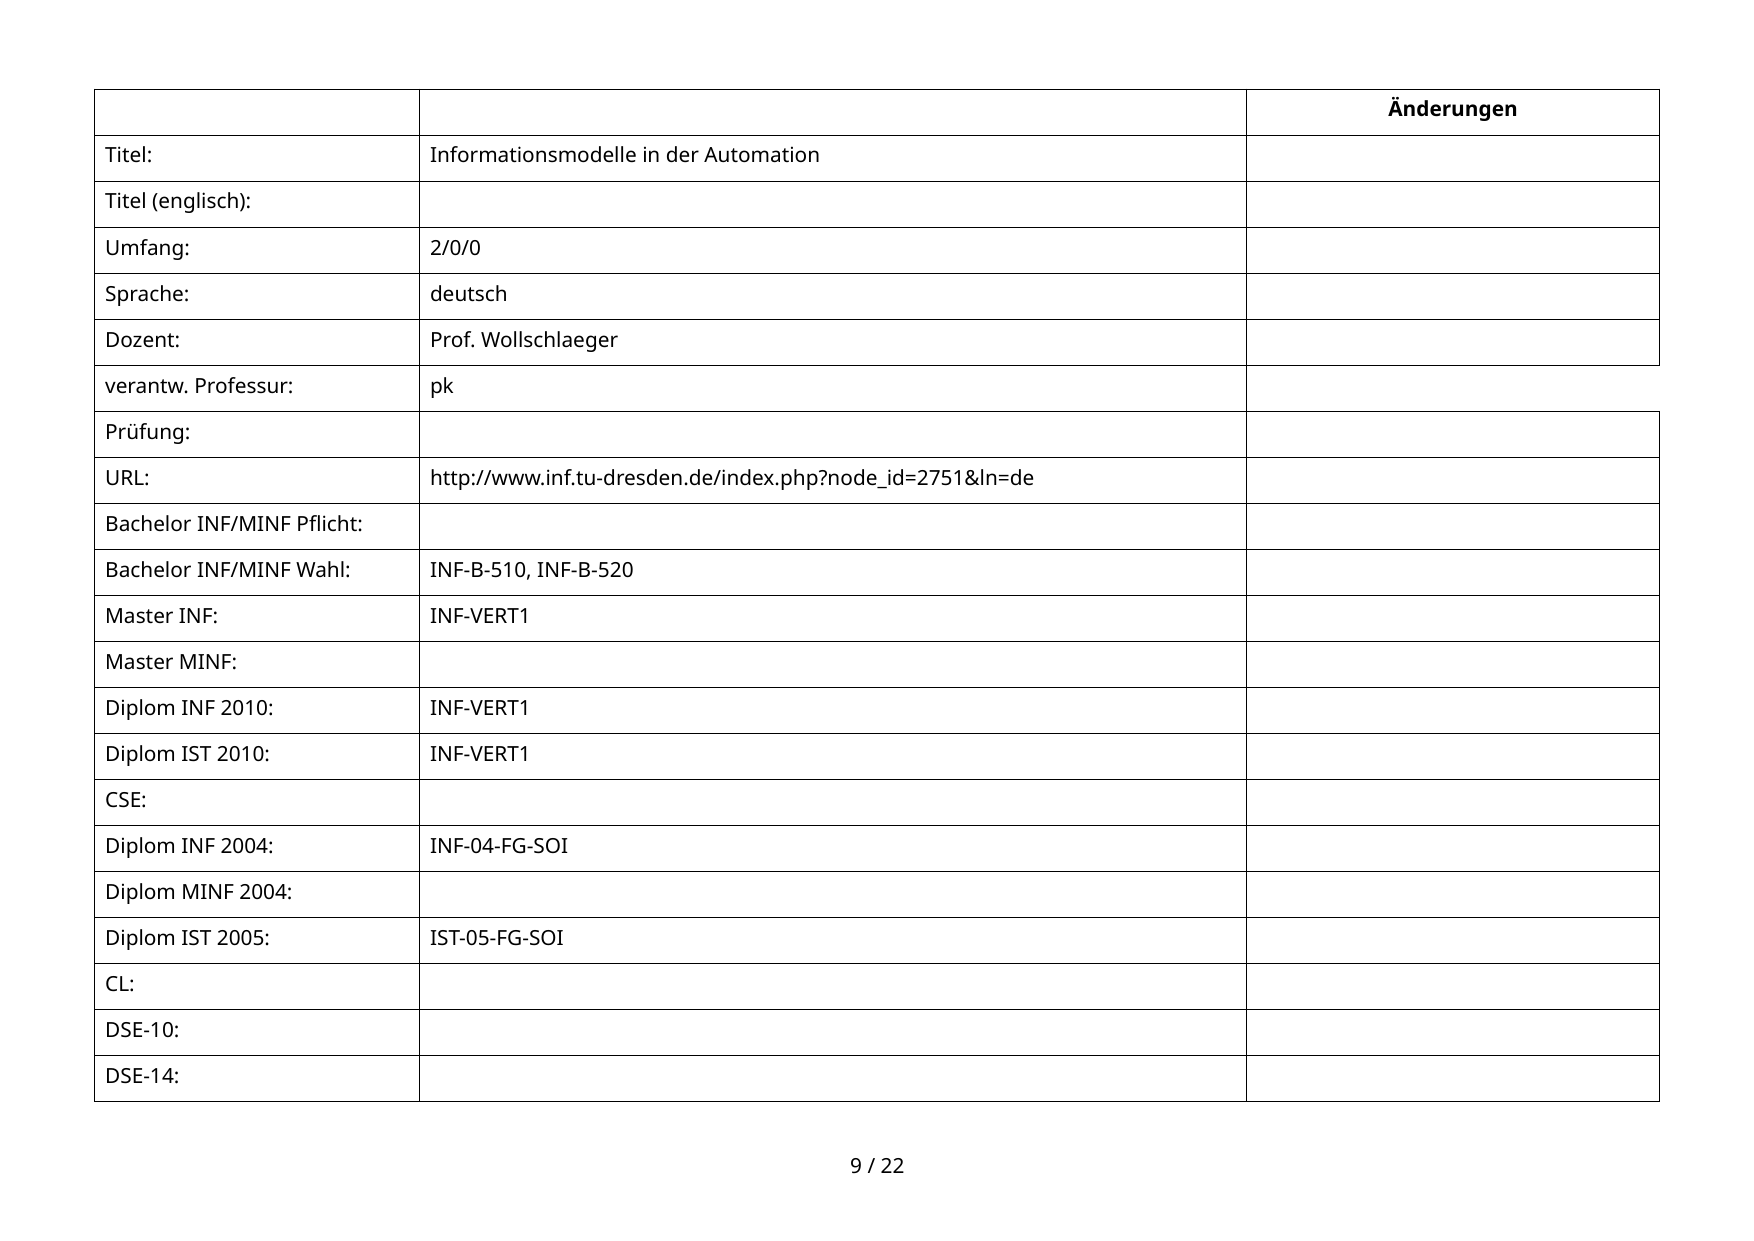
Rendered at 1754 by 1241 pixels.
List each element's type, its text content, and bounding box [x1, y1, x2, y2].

table_cell [1247, 596, 1659, 641]
table_cell [1247, 182, 1659, 227]
table_cell Master INF: [95, 596, 419, 641]
table_cell [1247, 642, 1659, 687]
table_cell Titel (englisch): [95, 182, 419, 227]
table_cell [1247, 780, 1659, 825]
table_cell Umfang: [95, 228, 419, 273]
table_cell INF-VERT1 [420, 596, 1246, 641]
table_cell IST-05-FG-SOI [420, 918, 1246, 963]
table_cell verantw. Professur: [95, 366, 419, 411]
table_cell [1247, 550, 1659, 595]
table_cell Diplom INF 2004: [95, 826, 419, 871]
table_cell [1247, 320, 1659, 365]
table_cell http://www.inf.tu-dresden.de/index.php?node_id=2751&ln=de [420, 458, 1246, 503]
table_cell [1247, 504, 1659, 549]
table_cell INF-B-510, INF-B-520 [420, 550, 1246, 595]
table_cell [1247, 688, 1659, 733]
table_cell [1247, 412, 1659, 457]
table_header Änderungen [1247, 90, 1659, 134]
table_cell [420, 780, 1246, 825]
table_cell CL: [95, 964, 419, 1009]
table_cell Informationsmodelle in der Automation [420, 136, 1246, 181]
table_cell [420, 872, 1246, 917]
table_cell INF-04-FG-SOI [420, 826, 1246, 871]
table_cell [1247, 228, 1659, 273]
table_cell [1247, 964, 1659, 1009]
table_cell [1247, 1010, 1659, 1055]
table_cell Master MINF: [95, 642, 419, 687]
table_cell [420, 1056, 1246, 1101]
table_cell Bachelor INF/MINF Wahl: [95, 550, 419, 595]
table_header [95, 90, 419, 134]
table_cell [420, 1010, 1246, 1055]
table_cell INF-VERT1 [420, 688, 1246, 733]
table_cell [420, 412, 1246, 457]
table_cell [420, 642, 1246, 687]
table_cell [1247, 734, 1659, 779]
table_cell Sprache: [95, 274, 419, 319]
table_cell Diplom MINF 2004: [95, 872, 419, 917]
table_cell [1247, 918, 1659, 963]
table_cell [1247, 1056, 1659, 1101]
table_cell Prüfung: [95, 412, 419, 457]
table_cell Dozent: [95, 320, 419, 365]
table_cell 2/0/0 [420, 228, 1246, 273]
table_cell deutsch [420, 274, 1246, 319]
table_cell [420, 182, 1246, 227]
table_cell [1247, 274, 1659, 319]
table_cell CSE: [95, 780, 419, 825]
table_cell Bachelor INF/MINF Pflicht: [95, 504, 419, 549]
table_cell Diplom IST 2010: [95, 734, 419, 779]
table_cell DSE-10: [95, 1010, 419, 1055]
table_cell INF-VERT1 [420, 734, 1246, 779]
table_cell [420, 964, 1246, 1009]
table_cell [1247, 872, 1659, 917]
table_cell pk [420, 366, 1246, 411]
table_cell Diplom INF 2010: [95, 688, 419, 733]
table_cell [1247, 458, 1659, 503]
table_cell URL: [95, 458, 419, 503]
table_cell [420, 504, 1246, 549]
table_cell [1247, 136, 1659, 181]
table_cell DSE-14: [95, 1056, 419, 1101]
table_cell Prof. Wollschlaeger [420, 320, 1246, 365]
table_header [420, 90, 1246, 134]
table_cell [1247, 826, 1659, 871]
table_cell Diplom IST 2005: [95, 918, 419, 963]
table_cell Titel: [95, 136, 419, 181]
